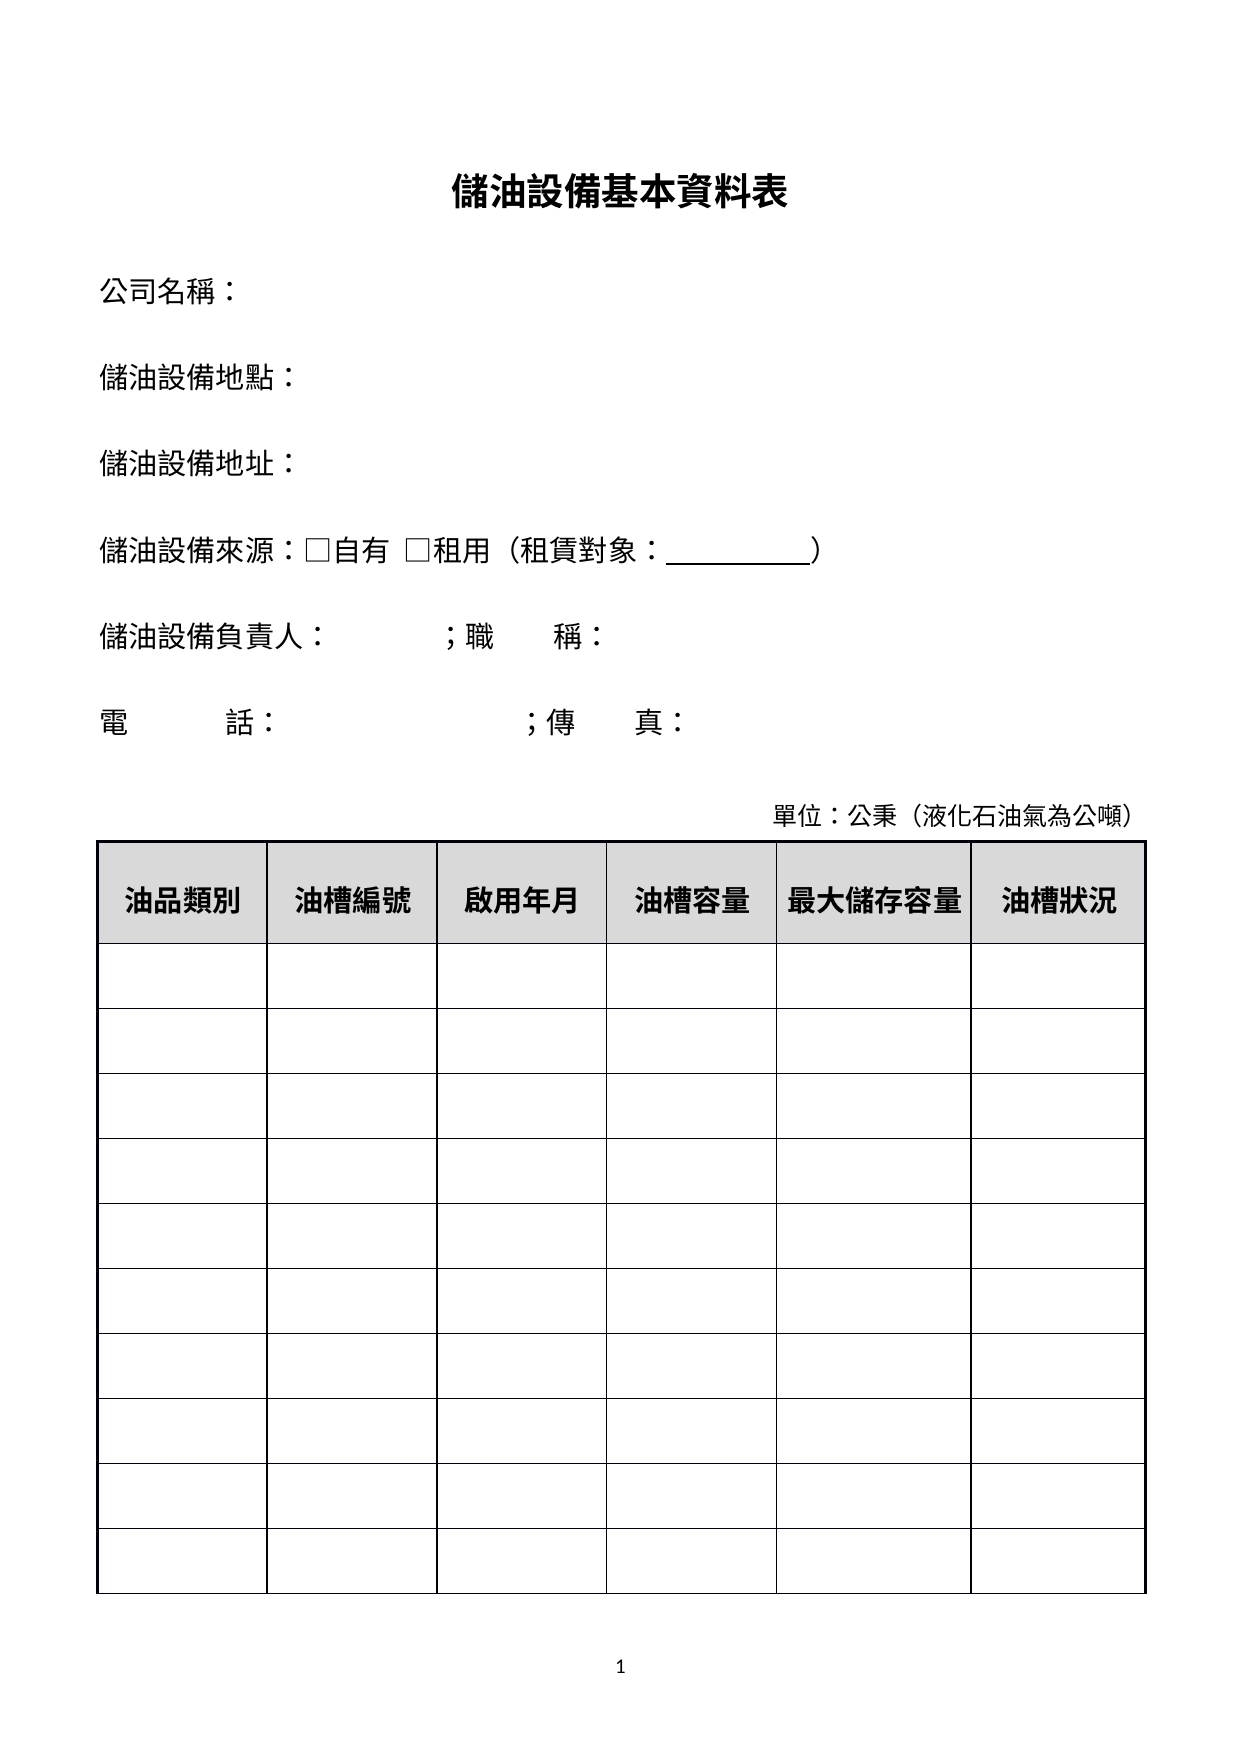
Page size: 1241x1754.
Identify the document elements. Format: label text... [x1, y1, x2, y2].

table_cell [607, 944, 776, 1008]
table_cell [438, 1204, 606, 1268]
text 儲油設備負責人： ；職 稱： [99, 591, 1053, 666]
table_cell [438, 1074, 606, 1138]
table_cell [777, 1074, 970, 1138]
table_cell [607, 1074, 776, 1138]
table_cell [99, 944, 266, 1008]
table_cell [607, 1204, 776, 1268]
table_cell [99, 1139, 266, 1203]
table_cell [99, 1334, 266, 1398]
table_header 油槽編號 [268, 843, 436, 943]
table_cell [268, 1074, 436, 1138]
text 儲油設備基本資料表 [187, 146, 1053, 221]
table_cell [99, 1269, 266, 1333]
text 儲油設備來源：□自有 □租用（租賃對象： ） [99, 504, 1053, 579]
table_cell [268, 1139, 436, 1203]
table_cell [268, 1464, 436, 1528]
table_cell [777, 944, 970, 1008]
table_cell [777, 1334, 970, 1398]
table_cell [99, 1009, 266, 1073]
table_cell [972, 1074, 1144, 1138]
table_cell [777, 1139, 970, 1203]
table_header 最大儲存容量 [777, 843, 970, 943]
table_cell [607, 1464, 776, 1528]
table_cell [268, 1009, 436, 1073]
table_cell [777, 1009, 970, 1073]
table_cell [438, 1529, 606, 1593]
table_cell [972, 1269, 1144, 1333]
table_cell [607, 1529, 776, 1593]
table_cell [99, 1074, 266, 1138]
text 公司名稱： [99, 246, 1053, 321]
table_cell [268, 1204, 436, 1268]
table_cell [438, 1464, 606, 1528]
table_cell [268, 1269, 436, 1333]
table_cell [607, 1334, 776, 1398]
table_cell [777, 1269, 970, 1333]
table_header 油槽狀況 [972, 843, 1144, 943]
table_cell [438, 1269, 606, 1333]
table_cell [972, 1139, 1144, 1203]
table_cell [972, 1009, 1144, 1073]
table_cell [777, 1204, 970, 1268]
text 儲油設備地點： [99, 332, 1053, 407]
table_cell [972, 944, 1144, 1008]
table_cell [607, 1139, 776, 1203]
table_cell [268, 1529, 436, 1593]
table_cell [99, 1204, 266, 1268]
table_cell [972, 1334, 1144, 1398]
table_cell [777, 1464, 970, 1528]
table_header 啟用年月 [438, 843, 606, 943]
table_cell [99, 1464, 266, 1528]
table_cell [268, 1399, 436, 1463]
text 電 話： ；傳 真： [99, 677, 1053, 752]
table_cell [607, 1399, 776, 1463]
table_cell [268, 1334, 436, 1398]
text 單位：公秉（液化石油氣為公噸） [187, 789, 1147, 827]
table_cell [438, 944, 606, 1008]
table_cell [972, 1204, 1144, 1268]
table_header 油槽容量 [607, 843, 776, 943]
table_cell [972, 1464, 1144, 1528]
table_cell [438, 1009, 606, 1073]
table_cell [99, 1529, 266, 1593]
table_cell [777, 1399, 970, 1463]
table_cell [438, 1139, 606, 1203]
table_cell [607, 1009, 776, 1073]
table_cell [99, 1399, 266, 1463]
text 儲油設備地址： [99, 418, 1053, 493]
table_cell [972, 1399, 1144, 1463]
table_cell [268, 944, 436, 1008]
table_cell [972, 1529, 1144, 1593]
table_header 油品類別 [99, 843, 266, 943]
table_cell [607, 1269, 776, 1333]
table_cell [438, 1334, 606, 1398]
table_cell [777, 1529, 970, 1593]
table_cell [438, 1399, 606, 1463]
